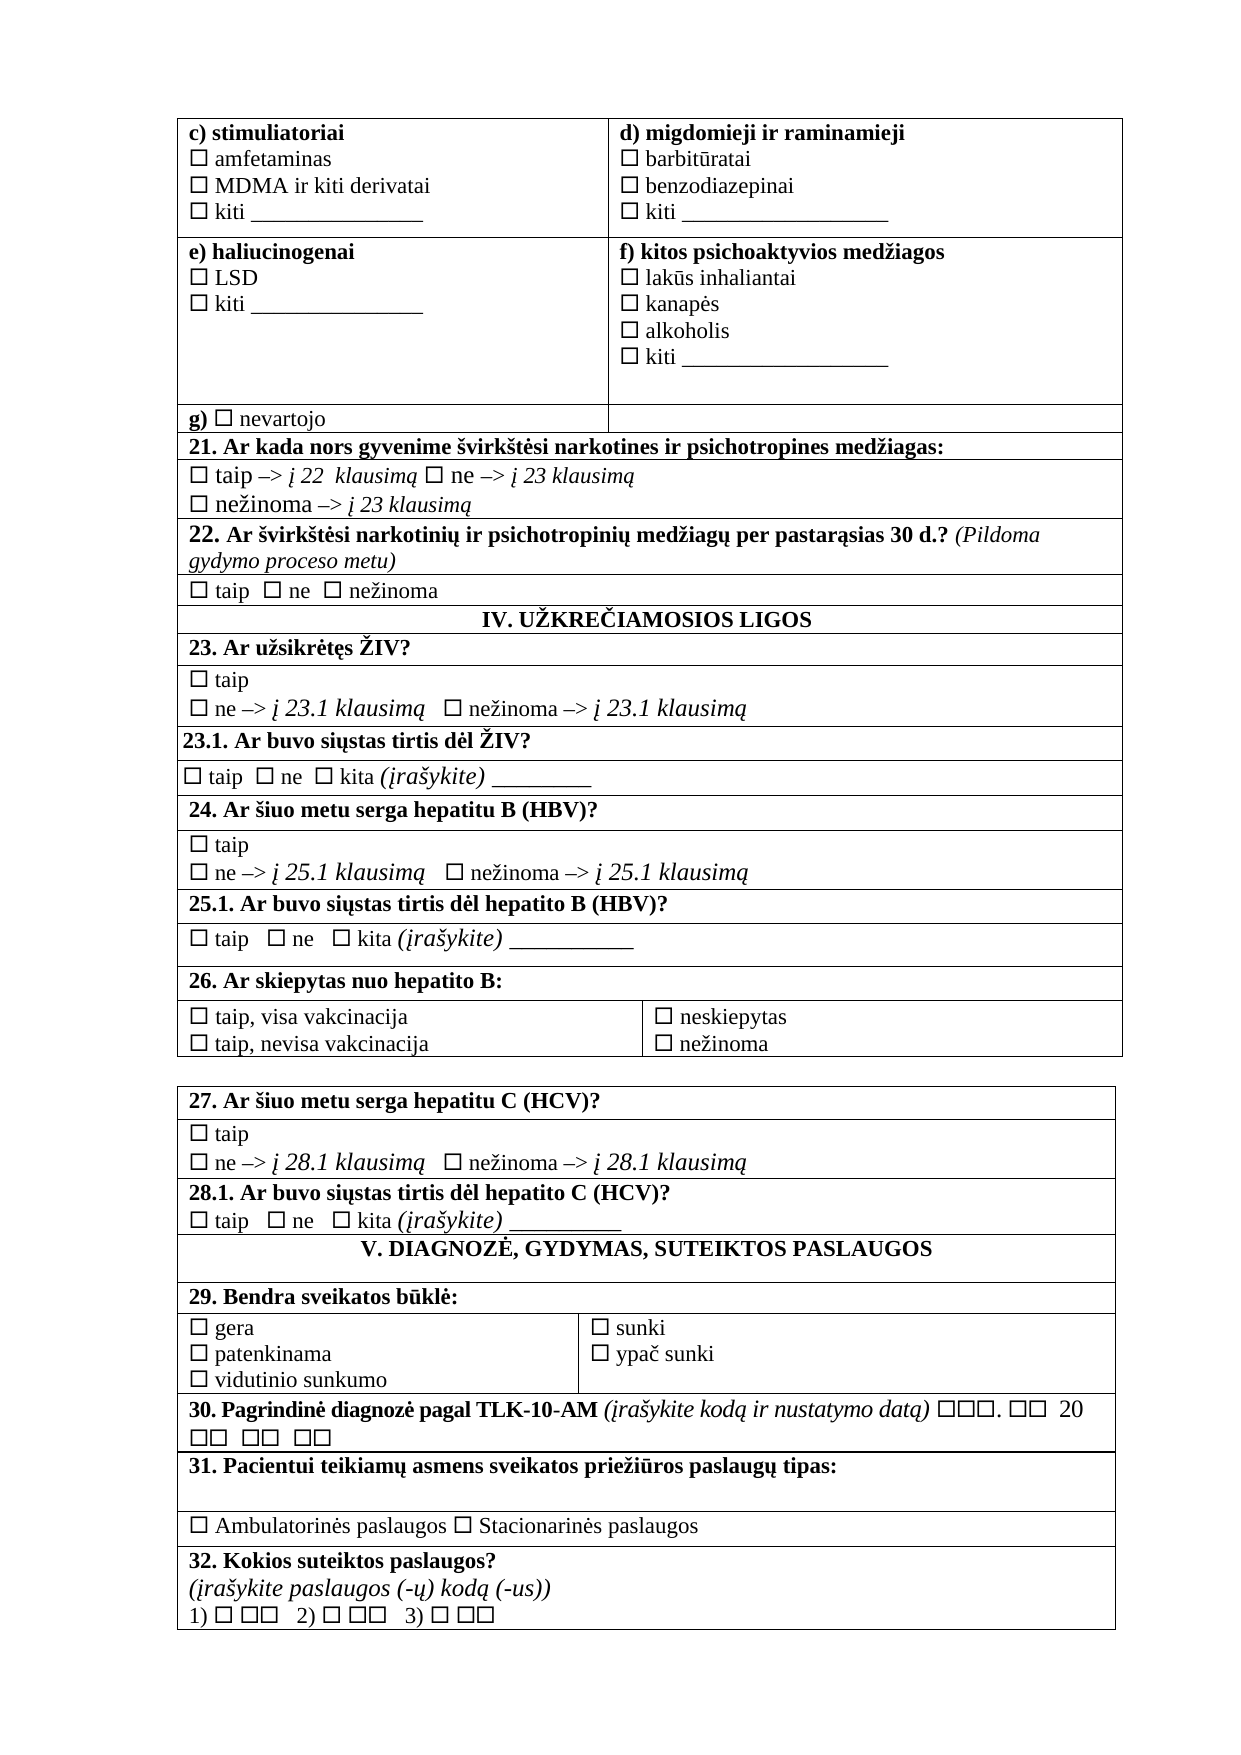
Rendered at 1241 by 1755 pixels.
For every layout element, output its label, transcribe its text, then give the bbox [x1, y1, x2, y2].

table_cell 23. Ar užsikrėtęs ŽIV? [178, 634, 1122, 665]
table_cell e) haliucinogenai [] LSD [] kiti _______________ [178, 238, 608, 404]
table_cell d) migdomieji ir raminamieji [] barbitūratai [] benzodiazepinai [] kiti __________________ [609, 119, 1122, 237]
table_cell [] sunki [] ypač sunki [579, 1314, 1115, 1393]
table_cell 24. Ar šiuo metu serga hepatitu B (HBV)? [178, 796, 1122, 830]
table_cell [1116, 1511, 1122, 1546]
table_cell f) kitos psichoaktyvios medžiagos [] lakūs inhaliantai [] kanapės [] alkoholis [] kiti __________________ [609, 238, 1122, 404]
table_cell 28.1. Ar buvo siųstas tirtis dėl hepatito C (HCV)? [] taip [] ne [] kita (įrašykite) _________ [178, 1179, 1115, 1234]
table_cell IV. Užkrečiamosios ligos [178, 606, 1122, 632]
table_cell [1116, 1451, 1122, 1511]
table_cell [1116, 1393, 1122, 1451]
table_cell [] neskiepytas [] nežinoma [643, 1001, 1122, 1056]
table_cell 31. Pacientui teikiamų asmens sveikatos priežiūros paslaugų tipas: [178, 1453, 1115, 1511]
table_cell [] taip [] ne –> į 23.1 klausimą [] nežinoma –> į 23.1 klausimą [178, 666, 1122, 726]
table_cell [] taip [] ne –> į 28.1 klausimą [] nežinoma –> į 28.1 klausimą [178, 1120, 1115, 1178]
table_cell [1116, 1282, 1122, 1313]
table_cell [] gera [] patenkinama [] vidutinio sunkumo [178, 1314, 578, 1393]
table_cell 30. Pagrindinė diagnozė pagal TLK-10-AM (įrašykite kodą ir nustatymo datą) [][][]. [][] 20 [][] [][] [][] [178, 1394, 1115, 1451]
table_cell c) stimuliatoriai [] amfetaminas [] MDMA ir kiti derivatai [] kiti _______________ [178, 119, 608, 237]
table_cell [] taip [] ne [] kita (įrašykite) __________ [178, 924, 1122, 966]
table_cell 25.1. Ar buvo siųstas tirtis dėl hepatito B (HBV)? [178, 890, 1122, 922]
table_cell 26. Ar skiepytas nuo hepatito B: [178, 967, 1122, 1000]
table_cell 23.1. Ar buvo siųstas tirtis dėl ŽIV? [178, 727, 1122, 760]
table_cell [] taip [] ne –> į 25.1 klausimą [] nežinoma –> į 25.1 klausimą [178, 831, 1122, 889]
table_cell [1116, 1234, 1122, 1282]
table_cell [] taip [] ne [] nežinoma [178, 575, 1122, 605]
table_cell [] taip [] ne [] kita (įrašykite) ________ [178, 761, 1122, 795]
table_cell [609, 405, 1122, 432]
table_cell 32. Kokios suteiktos paslaugos? (įrašykite paslaugos (-ų) kodą (-us)) 1) [] [][] 2) [] [][] 3) [] [][] [178, 1547, 1115, 1629]
table_header 27. Ar šiuo metu serga hepatitu C (HCV)? [178, 1087, 1115, 1119]
table_cell 29. Bendra sveikatos būklė: [178, 1283, 1115, 1313]
table_cell [1116, 1119, 1122, 1178]
table_cell [1116, 1178, 1122, 1234]
table_cell [1116, 1546, 1122, 1629]
table_cell 21. Ar kada nors gyvenime švirkštėsi narkotines ir psichotropines medžiagas: [178, 433, 1122, 459]
table_cell [] Ambulatorinės paslaugos [] Stacionarinės paslaugos [178, 1512, 1115, 1546]
table_cell [1116, 1313, 1122, 1393]
table_cell [] taip, visa vakcinacija [] taip, nevisa vakcinacija [178, 1001, 642, 1056]
table_header [1116, 1086, 1122, 1119]
table_cell V. DIAGNOZĖ, Gydymas, suteiktos paslaugos [178, 1235, 1115, 1282]
